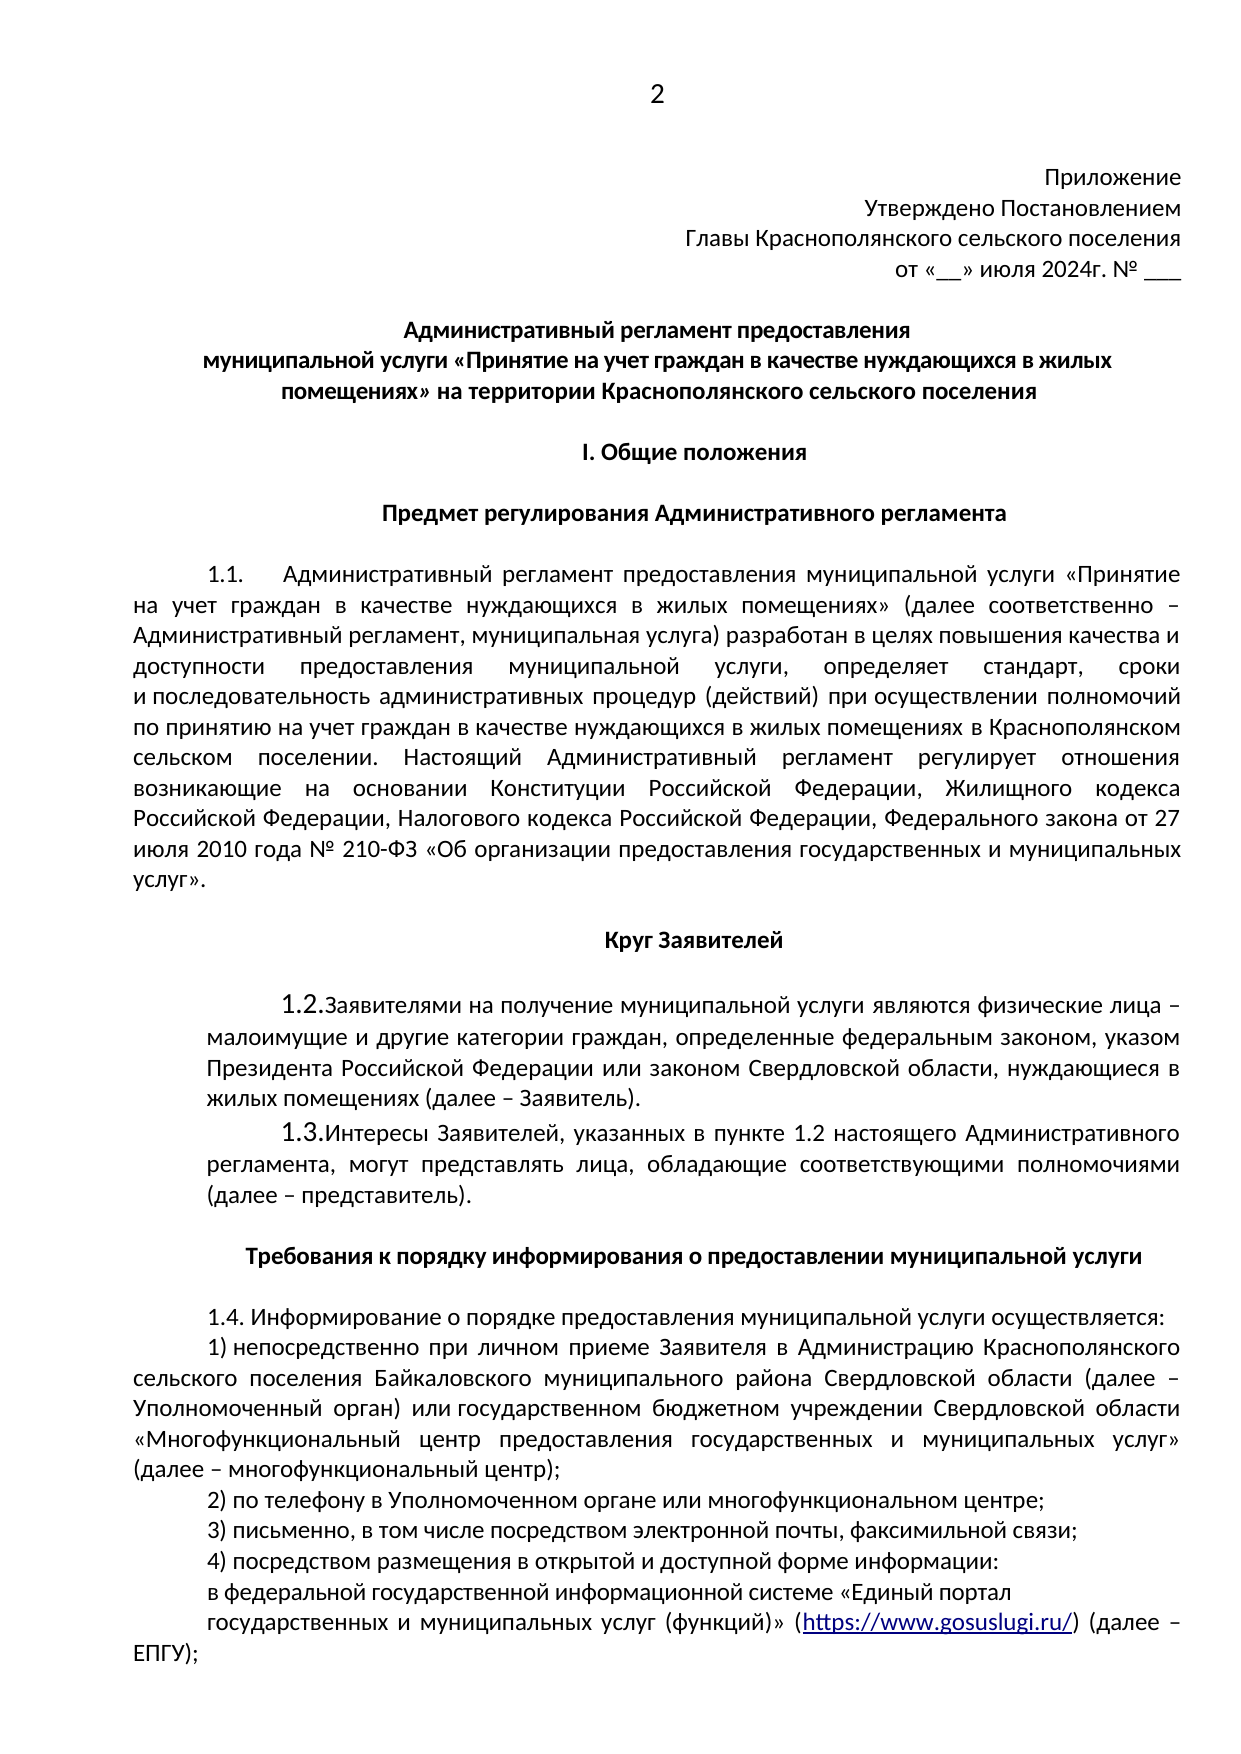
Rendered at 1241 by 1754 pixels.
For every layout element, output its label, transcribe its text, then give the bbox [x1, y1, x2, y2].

list Заявителями на получение муниципальной услуги являются физические лица – малоимущие и другие категории граждан, определенные федеральным законом, указом Президента Российской Федерации или законом Свердловской области, нуждающиеся в жилых помещениях (далее – Заявитель). [133, 986, 1181, 1113]
text Главы Краснополянского сельского поселения [133, 222, 1181, 253]
text Требования к порядку информирования о предоставлении муниципальной услуги [133, 1240, 1181, 1270]
text Круг Заявителей [133, 924, 1181, 955]
text 1) непосредственно при личном приеме Заявителя в Администрацию Краснополянского сельского поселения Байкаловского муниципального района Свердловской области (далее – Уполномоченный орган) или государственном бюджетном учреждении Свердловской области «Многофункциональный центр предоставления государственных и муниципальных услуг» (далее – многофункциональный центр); [133, 1331, 1181, 1484]
list Интересы Заявителей, указанных в пункте 1.2 настоящего Административного регламента, могут представлять лица, обладающие соответствующими полномочиями (далее – представитель). [133, 1113, 1181, 1209]
text муниципальной услуги «Принятие на учет граждан в качестве нуждающихся в жилых помещениях» на территории Краснополянского сельского поселения [133, 344, 1181, 406]
text Приложение [133, 161, 1181, 192]
text 1.4. Информирование о порядке предоставления муниципальной услуги осуществляется: [133, 1301, 1181, 1331]
text I. Общие положения [133, 436, 1181, 467]
text 1.1. Административный регламент предоставления муниципальной услуги «Принятие на учет граждан в качестве нуждающихся в жилых помещениях» (далее соответственно – Административный регламент, муниципальная услуга) разработан в целях повышения качества и доступности предоставления муниципальной услуги, определяет стандарт, сроки и последовательность административных процедур (действий) при осуществлении полномочий по принятию на учет граждан в качестве нуждающихся в жилых помещениях в Краснополянском сельском поселении. Настоящий Административный регламент регулирует отношения возникающие на основании Конституции Российской Федерации, Жилищного кодекса Российской Федерации, Налогового кодекса Российской Федерации, Федерального закона от 27 июля 2010 года № 210-ФЗ «Об организации предоставления государственных и муниципальных услуг». [133, 558, 1181, 894]
text государственных и муниципальных услуг (функций)» (https://www.gosuslugi.ru/) (далее – ЕПГУ); [133, 1606, 1181, 1667]
text 4) посредством размещения в открытой и доступной форме информации: [133, 1545, 1181, 1576]
text от «__» июля 2024г. № ___ [133, 253, 1181, 283]
text 3) письменно, в том числе посредством электронной почты, факсимильной связи; [133, 1514, 1181, 1545]
text Утверждено Постановлением [133, 192, 1181, 222]
text в федеральной государственной информационной системе «Единый портал [133, 1576, 1181, 1606]
text 2) по телефону в Уполномоченном органе или многофункциональном центре; [133, 1484, 1181, 1514]
text Административный регламент предоставления [133, 314, 1181, 344]
text Предмет регулирования Административного регламента [133, 497, 1181, 528]
